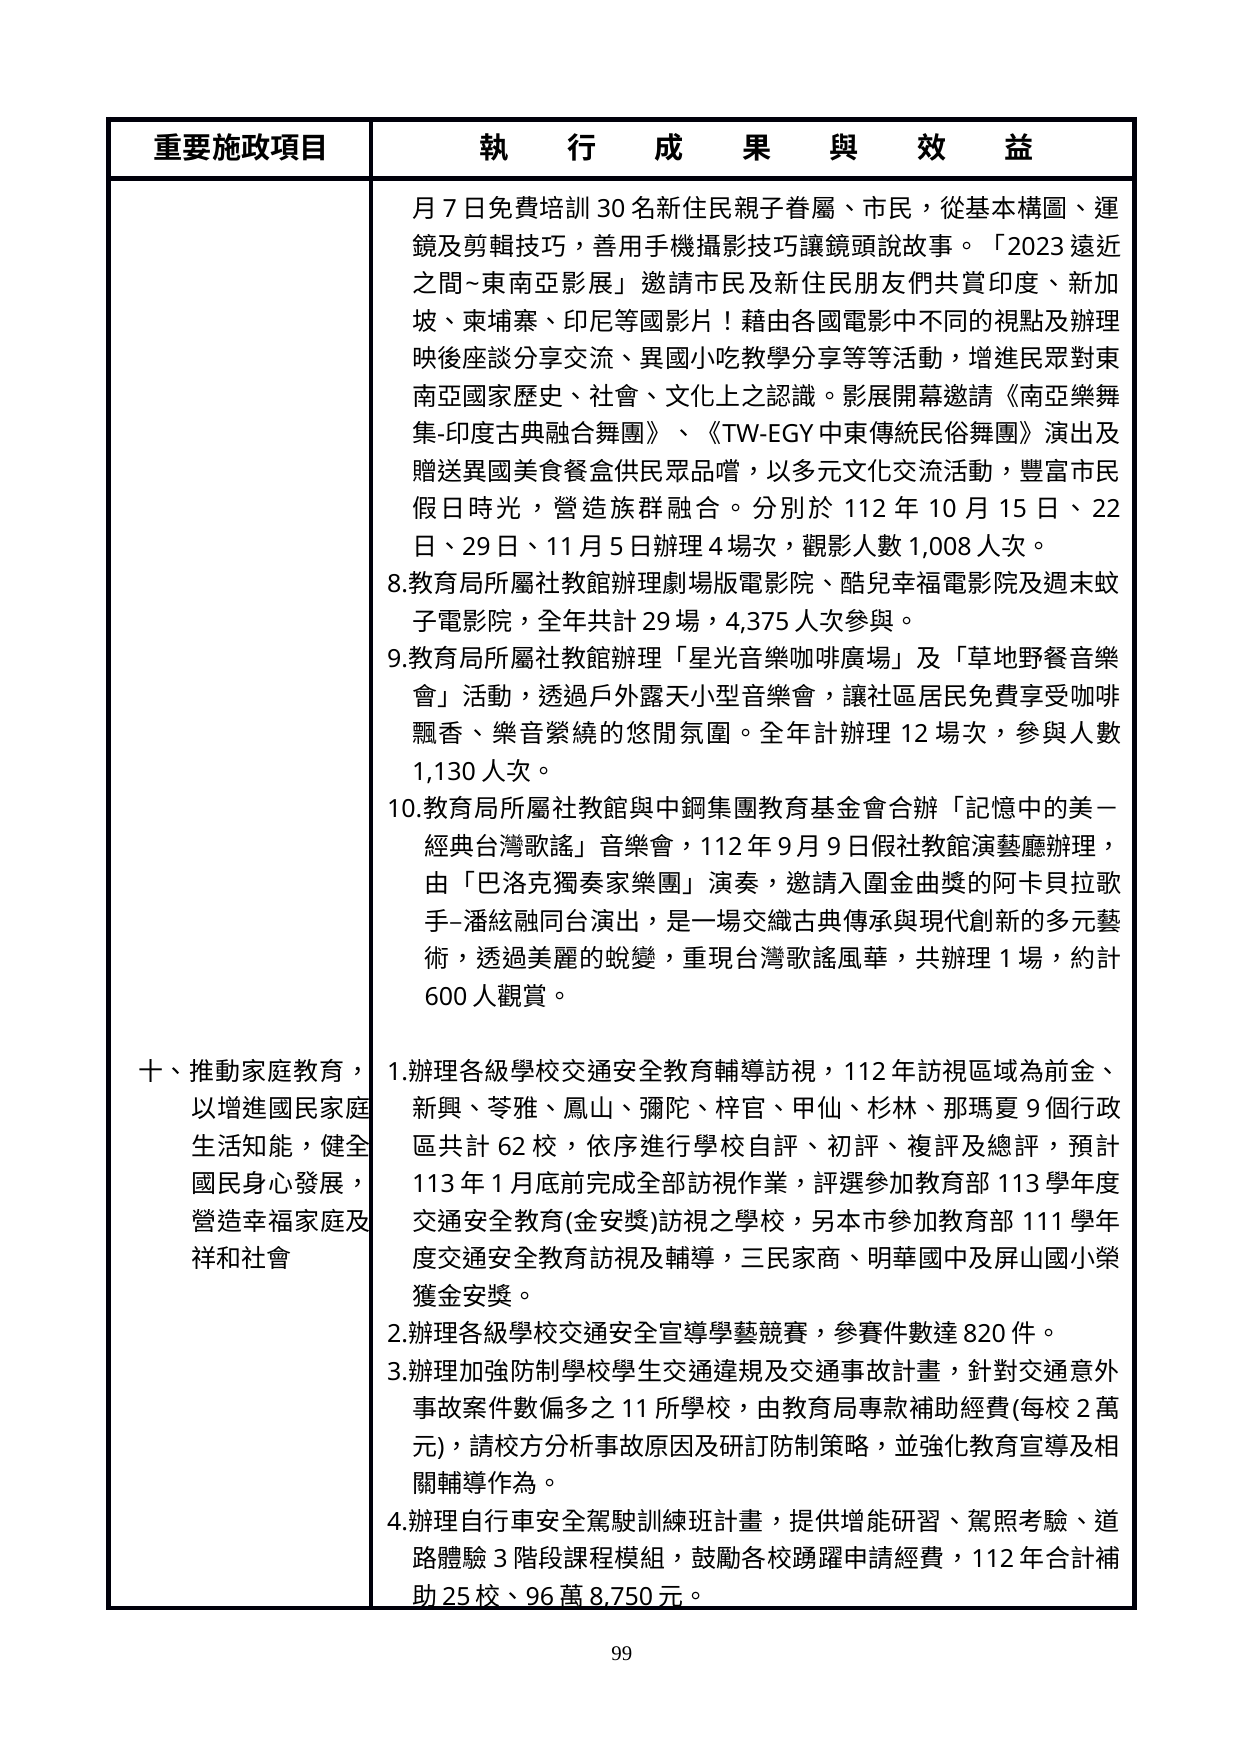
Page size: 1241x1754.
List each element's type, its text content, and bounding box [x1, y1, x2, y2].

table_cell 十、推動家庭教育，以增進國民家庭生活知能，健全國民身心發展，營造幸福家庭及祥和社會 [111, 181, 369, 1606]
table_header 執 行 成 果 與 效 益 [373, 122, 1132, 176]
table_header 重要施政項目 [111, 122, 369, 176]
table_cell 月7日免費培訓30名新住民親子眷屬、市民，從基本構圖、運鏡及剪輯技巧，善用手機攝影技巧讓鏡頭說故事。「2023遠近之間~東南亞影展」邀請市民及新住民朋友們共賞印度、新加坡、柬埔寨、印尼等國影片！藉由各國電影中不同的視點及辦理映後座談分享交流、異國小吃教學分享等等活動，增進民眾對東南亞國家歷史、社會、文化上之認識。影展開幕邀請《南亞樂舞集-印度古典融合舞團》、《TW-EGY中東傳統民俗舞團》演出及贈送異國美食餐盒供民眾品嚐，以多元文化交流活動，豐富市民假日時光，營造族群融合。分別於112年10月15日、22日、29日、11月5日辦理4場次，觀影人數1,008人次。 8.教育局所屬社教館辦理劇場版電影院、酷兒幸福電影院及週末蚊子電影院，全年共計29場，4,375人次參與。 9.教育局所屬社教館辦理「星光音樂咖啡廣場」及「草地野餐音樂會」活動，透過戶外露天小型音樂會，讓社區居民免費享受咖啡飄香、樂音縈繞的悠閒氛圍。全年計辦理12場次，參與人數1,130人次。 10.教育局所屬社教館與中鋼集團教育基金會合辦「記憶中的美－經典台灣歌謠」音樂會，112年9月9日假社教館演藝廳辦理，由「巴洛克獨奏家樂團」演奏，邀請入圍金曲獎的阿卡貝拉歌手–潘絃融同台演出，是一場交織古典傳承與現代創新的多元藝術，透過美麗的蛻變，重現台灣歌謠風華，共辦理1場，約計600人觀賞。 1.辦理各級學校交通安全教育輔導訪視，112年訪視區域為前金、新興、苓雅、鳳山、彌陀、梓官、甲仙、杉林、那瑪夏9個行政區共計62校，依序進行學校自評、初評、複評及總評，預計113年1月底前完成全部訪視作業，評選參加教育部113學年度交通安全教育(金安獎)訪視之學校，另本市參加教育部111學年度交通安全教育訪視及輔導，三民家商、明華國中及屏山國小榮獲金安獎。 2.辦理各級學校交通安全宣導學藝競賽，參賽件數達820件。 3.辦理加強防制學校學生交通違規及交通事故計畫，針對交通意外事故案件數偏多之11所學校，由教育局專款補助經費(每校2萬元)，請校方分析事故原因及研訂防制策略，並強化教育宣導及相關輔導作為。 4.辦理自行車安全駕駛訓練班計畫，提供增能研習、駕照考驗、道路體驗3階段課程模組，鼓勵各校踴躍申請經費，112年合計補助25校、96萬8,750元。 [373, 181, 1132, 1606]
